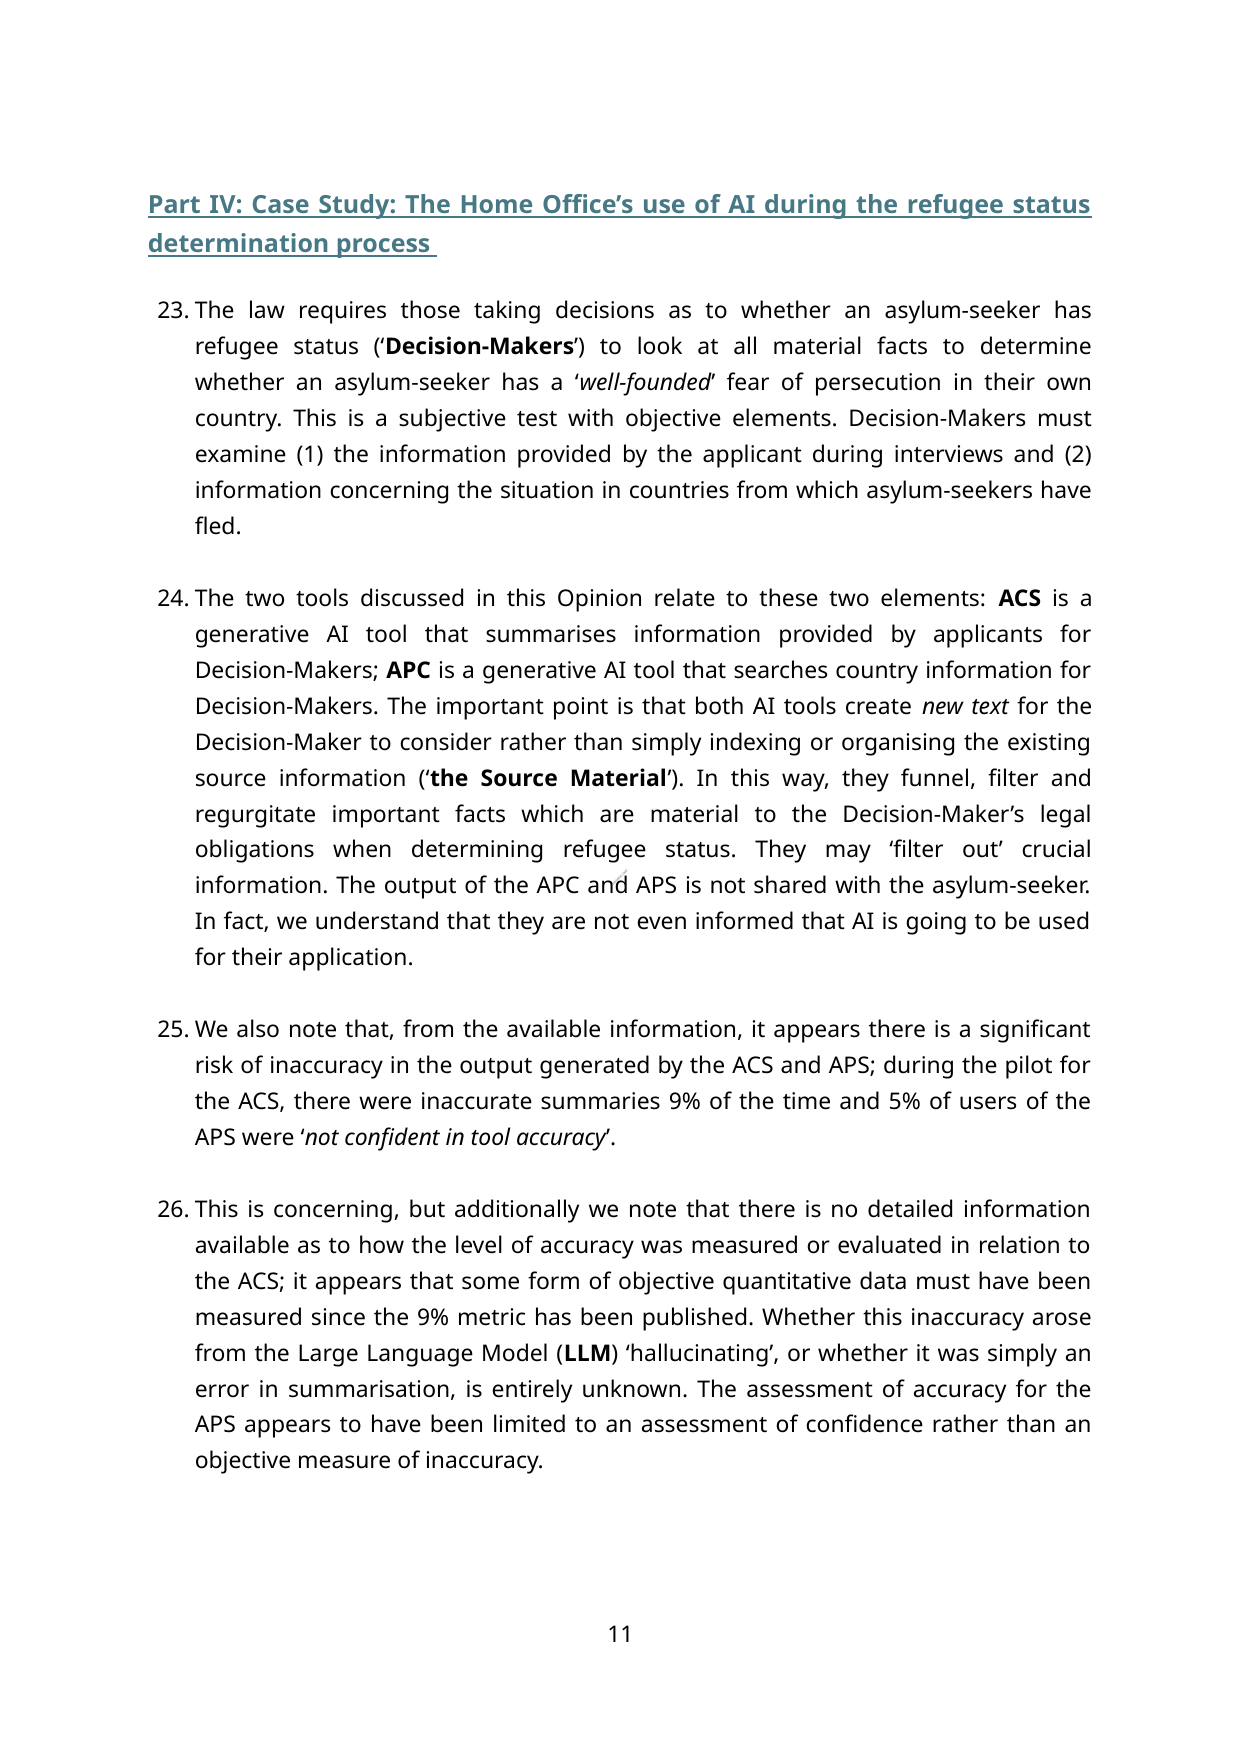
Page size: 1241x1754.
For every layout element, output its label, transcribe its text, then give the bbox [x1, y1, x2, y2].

text Part IV: Case Study: The Home Office’s use of AI during the refugee status [148, 148, 1092, 216]
text determination process [148, 218, 1092, 260]
list The law requires those taking decisions as to whether an asylum-seeker has refugee status (‘Decision-Makers’) to look at all material facts to determine whether an asylum-seeker has a ‘well-founded’ fear of persecution in their own country. This is a subjective test with objective elements. Decision-Makers must examine (1) the information provided by the applicant during interviews and (2) information concerning the situation in countries from which asylum-seekers have fled. [157, 294, 1092, 541]
list We also note that, from the available information, it appears there is a significant risk of inaccuracy in the output generated by the ACS and APS; during the pilot for the ACS, there were inaccurate summaries 9% of the time and 5% of users of the APS were ‘not confident in tool accuracy’. [157, 1013, 1092, 1152]
list The two tools discussed in this Opinion relate to these two elements: ACS is a generative AI tool that summarises information provided by applicants for Decision-Makers; APC is a generative AI tool that searches country information for Decision-Makers. The important point is that both AI tools create new text for the Decision-Maker to consider rather than simply indexing or organising the existing source information (‘the Source Material’). In this way, they funnel, filter and regurgitate important facts which are material to the Decision-Maker’s legal obligations when determining refugee status. They may ‘filter out’ crucial information. The output of the APC and APS is not shared with the asylum-seeker. In fact, we understand that they are not even informed that AI is going to be used for their application. [157, 582, 1092, 972]
list This is concerning, but additionally we note that there is no detailed information available as to how the level of accuracy was measured or evaluated in relation to the ACS; it appears that some form of objective quantitative data must have been measured since the 9% metric has been published. Whether this inaccuracy arose from the Large Language Model (LLM) ‘hallucinating’, or whether it was simply an error in summarisation, is entirely unknown. The assessment of accuracy for the APS appears to have been limited to an assessment of confidence rather than an objective measure of inaccuracy. [157, 1193, 1092, 1476]
